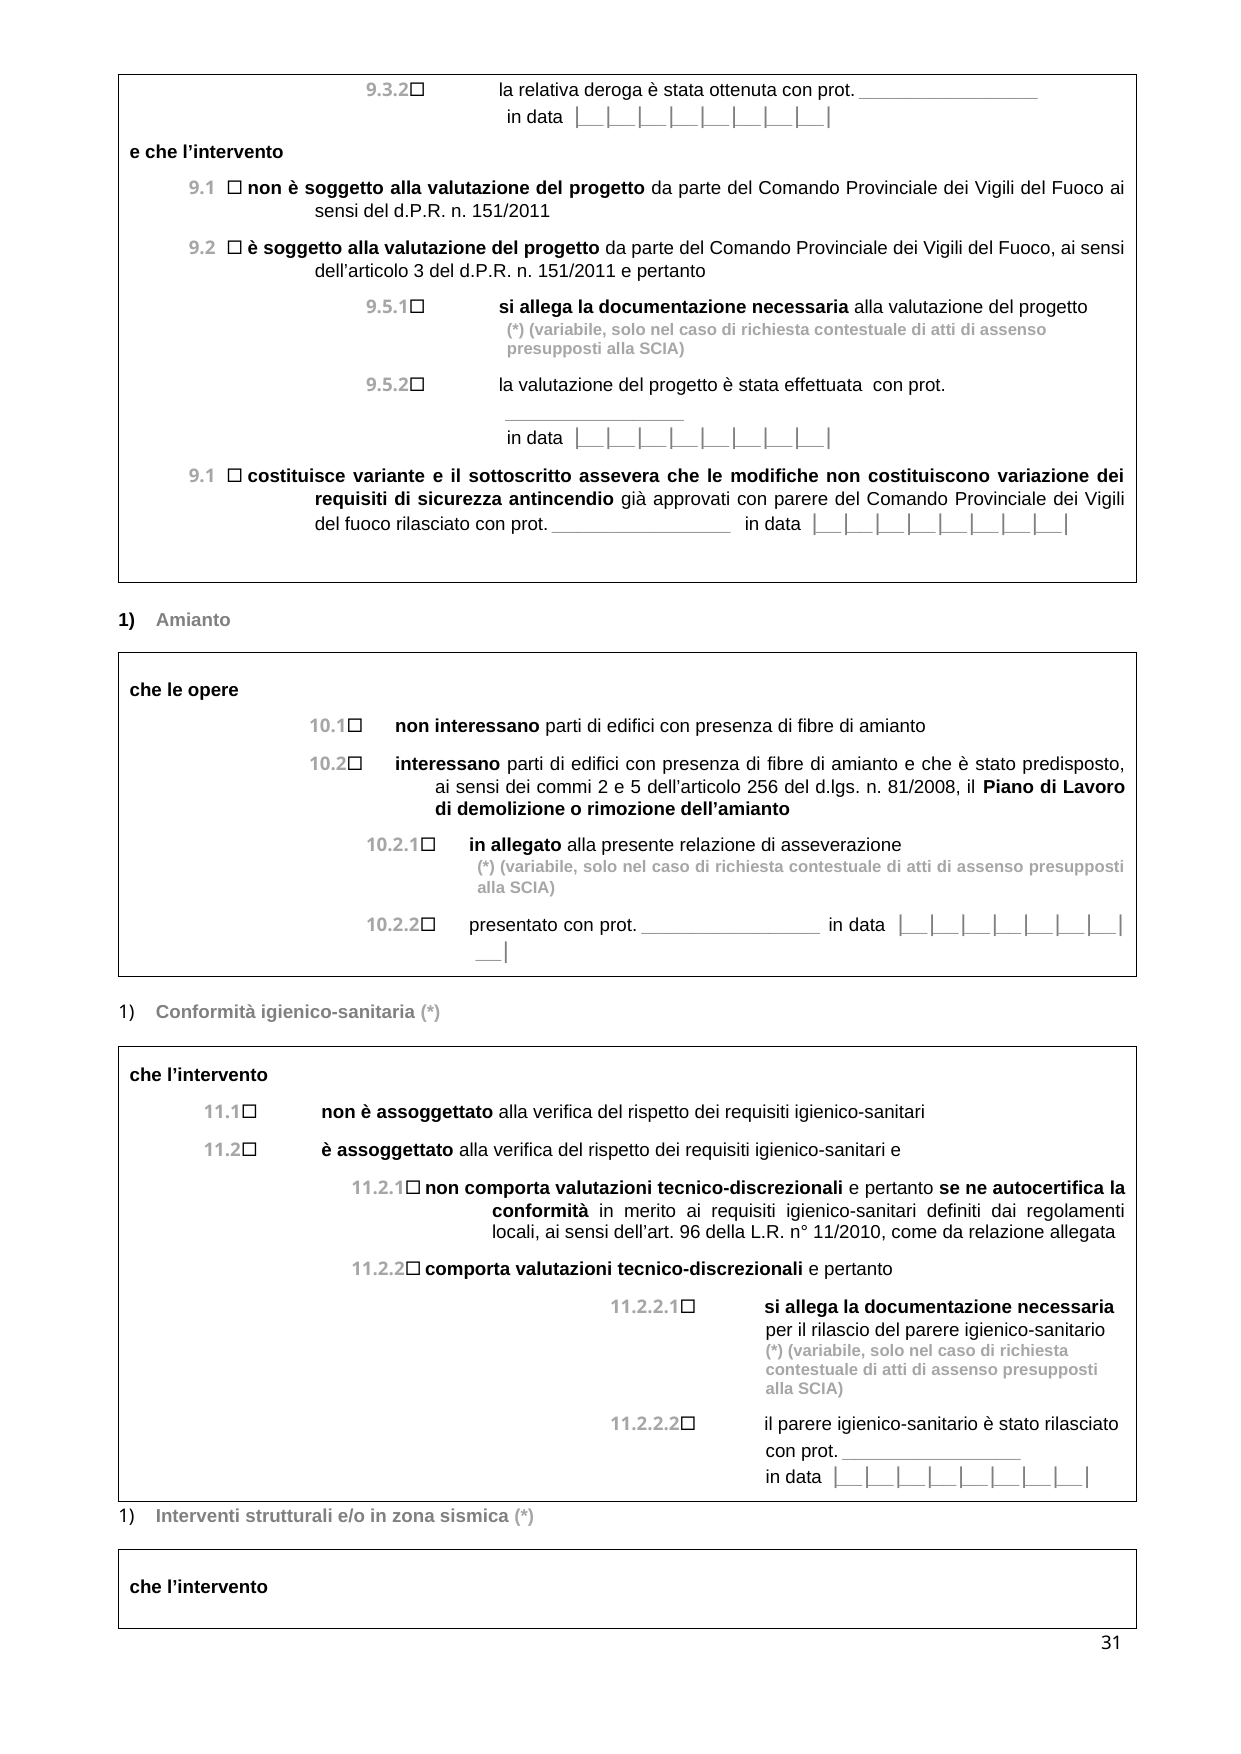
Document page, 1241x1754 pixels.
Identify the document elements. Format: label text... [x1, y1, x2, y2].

table_header che l’intervento  non è assoggettato alla verifica del rispetto dei requisiti igienico-sanitari  è assoggettato alla verifica del rispetto dei requisiti igienico-sanitari e  non comporta valutazioni tecnico-discrezionali e pertanto se ne autocertifica la conformità in merito ai requisiti igienico-sanitari definiti dai regolamenti locali, ai sensi dell’art. 96 della L.R. n° 11/2010, come da relazione allegata  comporta valutazioni tecnico-discrezionali e pertanto  si allega la documentazione necessaria per il rilascio del parere igienico-sanitario (*) (variabile, solo nel caso di richiesta contestuale di atti di assenso presupposti alla SCIA)  il parere igienico-sanitario è stato rilasciato con prot. ______________ in data |__|__|__|__|__|__|__|__| [119, 1047, 1136, 1501]
table_header che l’intervento  non è soggetto alle norme di prevenzione incendi  è soggetto alle norme tecniche di prevenzione incendi e le stesse sono rispettate nel progetto  presenta caratteristiche tali da non consentire l’integrale osservanza delle regole tecniche di prevenzione incendi e pertanto  si allega la documentazione necessaria all’ottenimento della deroga (*) (variabile, solo nel caso di richiesta contestuale di atti di assenso presupposti alla SCIA)  la relativa deroga è stata ottenuta con prot. ______________ in data |__|__|__|__|__|__|__|__| e che l’intervento  non è soggetto alla valutazione del progetto da parte del Comando Provinciale dei Vigili del Fuoco ai sensi del d.P.R. n. 151/2011  è soggetto alla valutazione del progetto da parte del Comando Provinciale dei Vigili del Fuoco, ai sensi dell’articolo 3 del d.P.R. n. 151/2011 e pertanto  si allega la documentazione necessaria alla valutazione del progetto (*) (variabile, solo nel caso di richiesta contestuale di atti di assenso presupposti alla SCIA)  la valutazione del progetto è stata effettuata con prot. ______________ in data |__|__|__|__|__|__|__|__|  costituisce variante e il sottoscritto assevera che le modifiche non costituiscono variazione dei requisiti di sicurezza antincendio già approvati con parere del Comando Provinciale dei Vigili del fuoco rilasciato con prot. ______________ in data |__|__|__|__|__|__|__|__| [119, 75, 1136, 582]
table_header che l’intervento  non prevede la realizzazione di opere di conglomerato cementizio armato, normale e precompresso ed a struttura metallica  prevede la realizzazione di opere di conglomerato cementizio armato, normale e precompresso ed a struttura metallica; pertanto  si allega la documentazione relativa alla denuncia di cui all’articolo 65 del d.P.R. n. 380/2001  la denuncia di cui all’articolo 65 del d.P.R. n. 380/2001 è già stata depositata con prot. _______________ in data |__|__|__|__|__|__|__|__| e che l’intervento  non prevede opere da denunciare o autorizzare ai sensi degli articoli 93 e 94 del d.P.R. n. 380/2001 o della corrispondente normativa regionale  costituisce una variante non sostanziale riguardante parti strutturali relativa ad un progetto esecutivo delle strutture precedentemente presentato con prot. _________________ in data |__|__|__|__|__|__|__|__|  prevede opere in zona sismica da denunciare ai sensi dell’articolo 93 del d.P.R. n. 380/2001 o della corrispondente normativa regionale e pertanto  si allega la documentazione relativa alla denuncia dei lavori in zona sismica  la relativa denuncia dei lavori in zona sismica è già stata depositata con prot. _________ in data |__|__|__|__|__|__|__|__|  prevede opere strutturali soggette ad autorizzazione sismica ai sensi dell’articolo 94 del d.P.R. n. 380/2001 o della corrispondente normativa regionale e pertanto  si allega la documentazione necessaria per il rilascio dell’autorizzazione sismica (*) (variabile, solo nel caso di richiesta contestuale di atti di assenso presupposti alla SCIA)  la relativa autorizzazione è già stata ottenuta con prot. _________ in data |__|__|__|__|__|__|__|__| [119, 1550, 1136, 1628]
list Interventi strutturali e/o in zona sismica (*) [118, 1502, 1122, 1528]
list Amianto [118, 609, 1122, 630]
list Conformità igienico-sanitaria (*) [118, 999, 1122, 1024]
table_header che le opere  non interessano parti di edifici con presenza di fibre di amianto  interessano parti di edifici con presenza di fibre di amianto e che è stato predisposto, ai sensi dei commi 2 e 5 dell’articolo 256 del d.lgs. n. 81/2008, il Piano di Lavoro di demolizione o rimozione dell’amianto  in allegato alla presente relazione di asseverazione (*) (variabile, solo nel caso di richiesta contestuale di atti di assenso presupposti alla SCIA)  presentato con prot. ______________ in data |__|__|__|__|__|__|__|__| [119, 653, 1136, 976]
